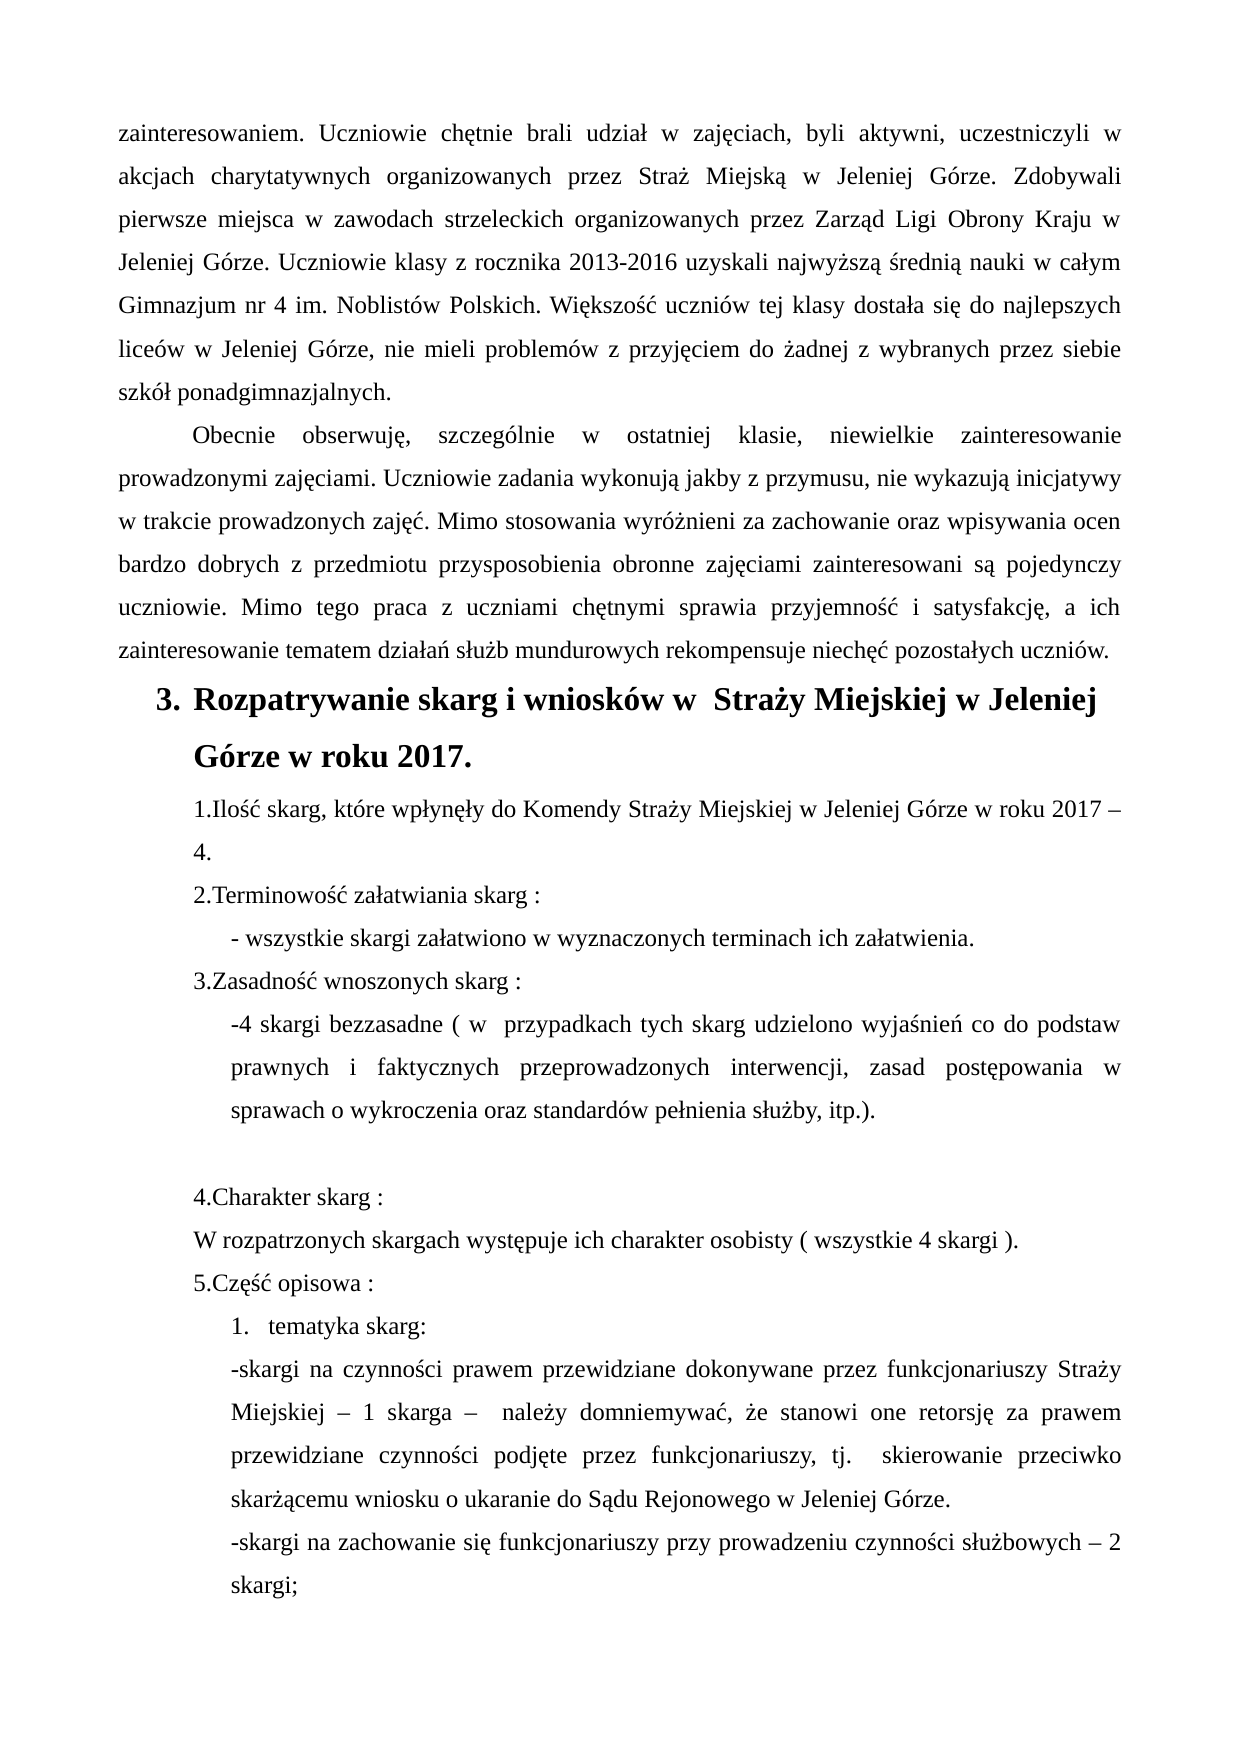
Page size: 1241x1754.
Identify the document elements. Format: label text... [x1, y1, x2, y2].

list -skargi na zachowanie się funkcjonariuszy przy prowadzeniu czynności służbowych – 2 skargi; [193, 1527, 1122, 1599]
list -skargi na czynności prawem przewidziane dokonywane przez funkcjonariuszy Straży Miejskiej – 1 skarga – należy domniemywać, że stanowi one retorsję za prawem przewidziane czynności podjęte przez funkcjonariuszy, tj. skierowanie przeciwko skarżącemu wniosku o ukaranie do Sądu Rejonowego w Jeleniej Górze. [193, 1354, 1122, 1512]
list 5.Część opisowa : [156, 1268, 1122, 1297]
list - wszystkie skargi załatwiono w wyznaczonych terminach ich załatwienia. [193, 923, 1122, 952]
list 2.Terminowość załatwiania skarg : [156, 880, 1122, 909]
text Obecnie obserwuję, szczególnie w ostatniej klasie, niewielkie zainteresowanie prowadzonymi zajęciami. Uczniowie zadania wykonują jakby z przymusu, nie wykazują inicjatywy w trakcie prowadzonych zajęć. Mimo stosowania wyróżnieni za zachowanie oraz wpisywania ocen bardzo dobrych z przedmiotu przysposobienia obronne zajęciami zainteresowani są pojedynczy uczniowie. Mimo tego praca z uczniami chętnymi sprawia przyjemność i satysfakcję, a ich zainteresowanie tematem działań służb mundurowych rekompensuje niechęć pozostałych uczniów. [118, 420, 1122, 664]
list tematyka skarg: [231, 1311, 1122, 1340]
list Rozpatrywanie skarg i wniosków w Straży Miejskiej w Jeleniej Górze w roku 2017. [156, 679, 1122, 774]
list W rozpatrzonych skargach występuje ich charakter osobisty ( wszystkie 4 skargi ). [156, 1225, 1122, 1254]
text zainteresowaniem. Uczniowie chętnie brali udział w zajęciach, byli aktywni, uczestniczyli w akcjach charytatywnych organizowanych przez Straż Miejską w Jeleniej Górze. Zdobywali pierwsze miejsca w zawodach strzeleckich organizowanych przez Zarząd Ligi Obrony Kraju w Jeleniej Górze. Uczniowie klasy z rocznika 2013-2016 uzyskali najwyższą średnią nauki w całym Gimnazjum nr 4 im. Noblistów Polskich. Większość uczniów tej klasy dostała się do najlepszych liceów w Jeleniej Górze, nie mieli problemów z przyjęciem do żadnej z wybranych przez siebie szkół ponadgimnazjalnych. [118, 118, 1122, 406]
list 3.Zasadność wnoszonych skarg : [156, 966, 1122, 995]
list 4.Charakter skarg : [156, 1182, 1122, 1211]
list -4 skargi bezzasadne ( w przypadkach tych skarg udzielono wyjaśnień co do podstaw prawnych i faktycznych przeprowadzonych interwencji, zasad postępowania w sprawach o wykroczenia oraz standardów pełnienia służby, itp.). [193, 1009, 1122, 1124]
list 1.Ilość skarg, które wpłynęły do Komendy Straży Miejskiej w Jeleniej Górze w roku 2017 – 4. [156, 794, 1122, 866]
